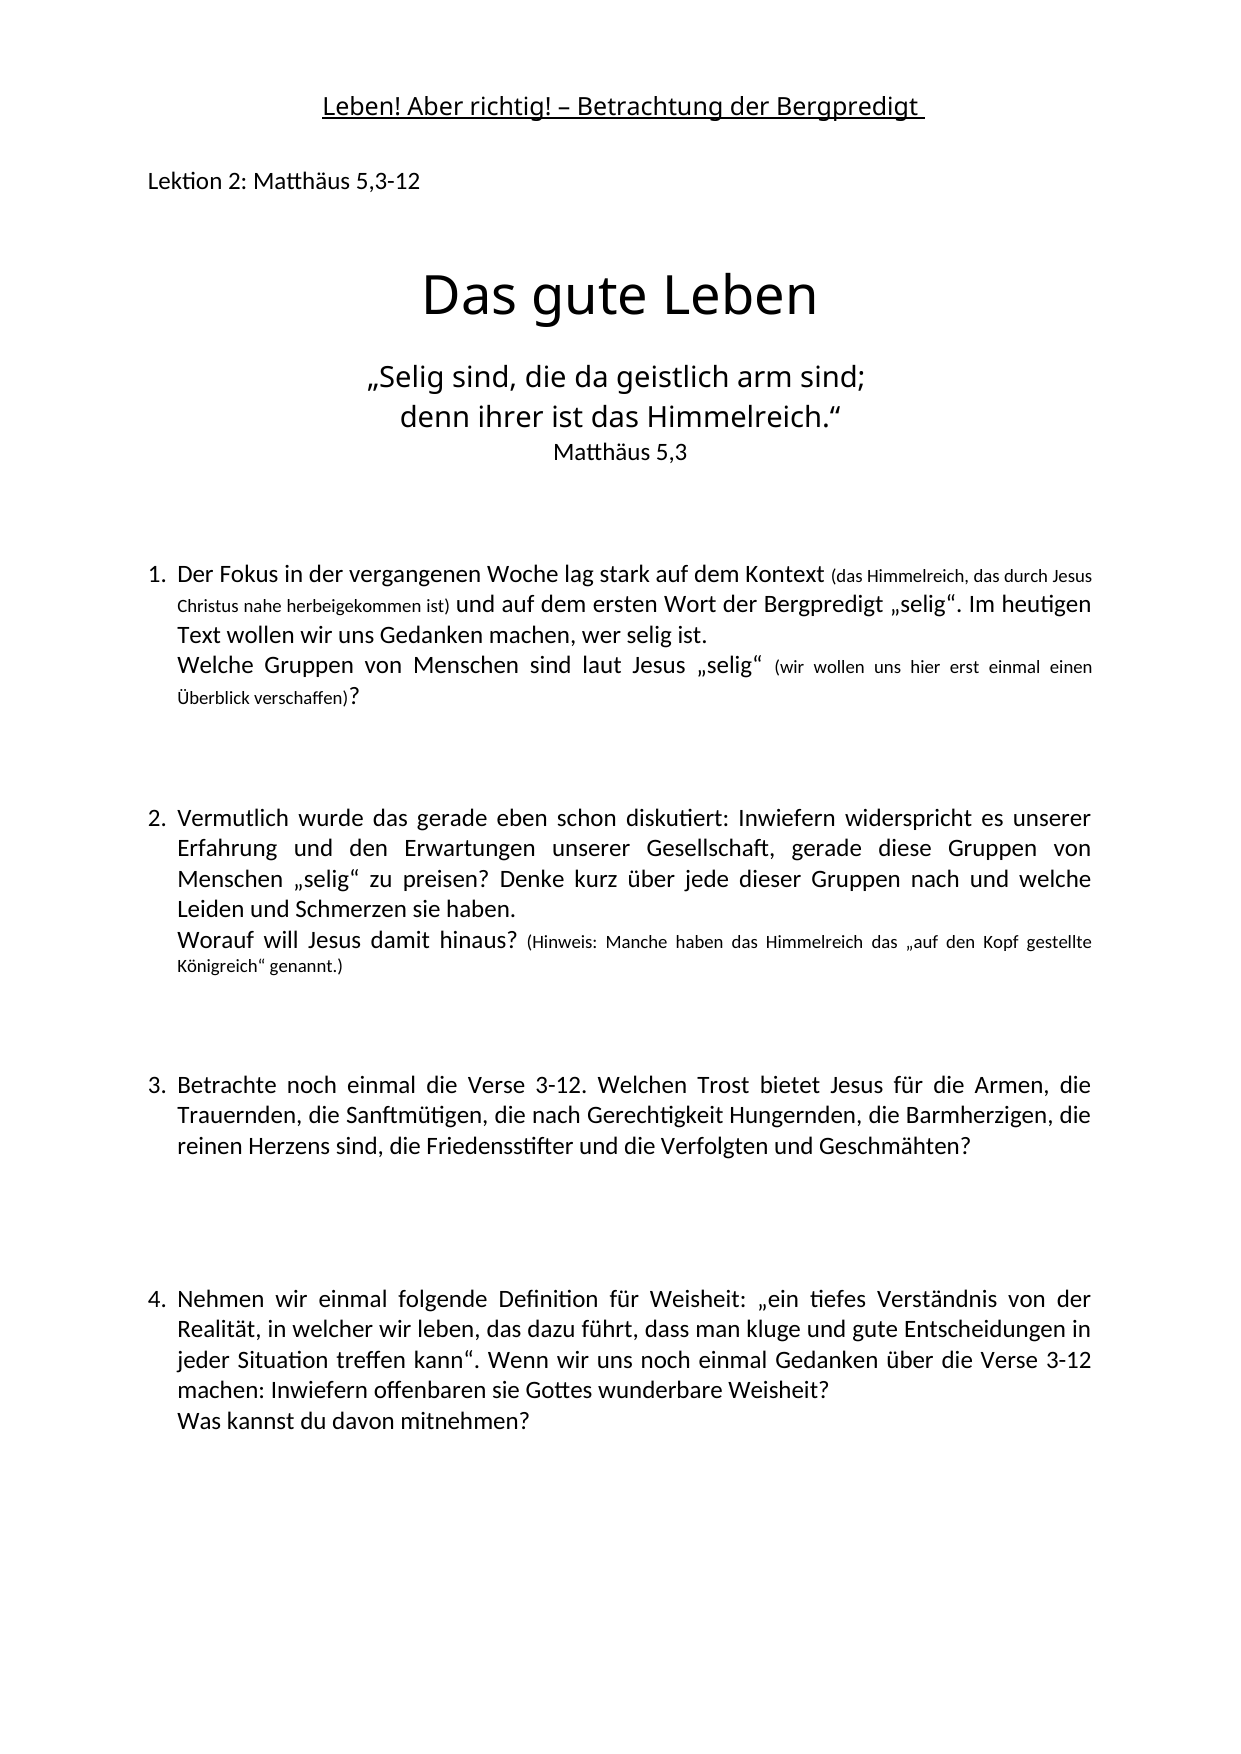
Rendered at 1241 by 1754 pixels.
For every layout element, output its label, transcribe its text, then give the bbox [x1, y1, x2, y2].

text 4. Nehmen wir einmal folgende Definition für Weisheit: „ein tiefes Verständnis von der Realität, in welcher wir leben, das dazu führt, dass man kluge und gute Entscheidungen in jeder Situation treffen kann“. Wenn wir uns noch einmal Gedanken über die Verse 3-12 machen: Inwiefern offenbaren sie Gottes wunderbare Weisheit? Was kannst du davon mitnehmen? [148, 1283, 1093, 1435]
text Matthäus 5,3 [148, 436, 1093, 466]
text Das gute Leben [148, 256, 1093, 330]
text 1. Der Fokus in der vergangenen Woche lag stark auf dem Kontext (das Himmelreich, das durch Jesus Christus nahe herbeigekommen ist) und auf dem ersten Wort der Bergpredigt „selig“. Im heutigen Text wollen wir uns Gedanken machen, wer selig ist. Welche Gruppen von Menschen sind laut Jesus „selig“ (wir wollen uns hier erst einmal einen Überblick verschaffen)? [148, 558, 1093, 711]
text 2. Vermutlich wurde das gerade eben schon diskutiert: Inwiefern widerspricht es unserer Erfahrung und den Erwartungen unserer Gesellschaft, gerade diese Gruppen von Menschen „selig“ zu preisen? Denke kurz über jede dieser Gruppen nach und welche Leiden und Schmerzen sie haben. Worauf will Jesus damit hinaus? (Hinweis: Manche haben das Himmelreich das „auf den Kopf gestellte Königreich“ genannt.) [148, 802, 1093, 978]
text „Selig sind, die da geistlich arm sind; denn ihrer ist das Himmelreich.“ [148, 356, 1093, 436]
text Lektion 2: Matthäus 5,3-12 [148, 165, 1093, 195]
text 3. Betrachte noch einmal die Verse 3-12. Welchen Trost bietet Jesus für die Armen, die Trauernden, die Sanftmütigen, die nach Gerechtigkeit Hungernden, die Barmherzigen, die reinen Herzens sind, die Friedensstifter und die Verfolgten und Geschmähten? [148, 1069, 1093, 1161]
